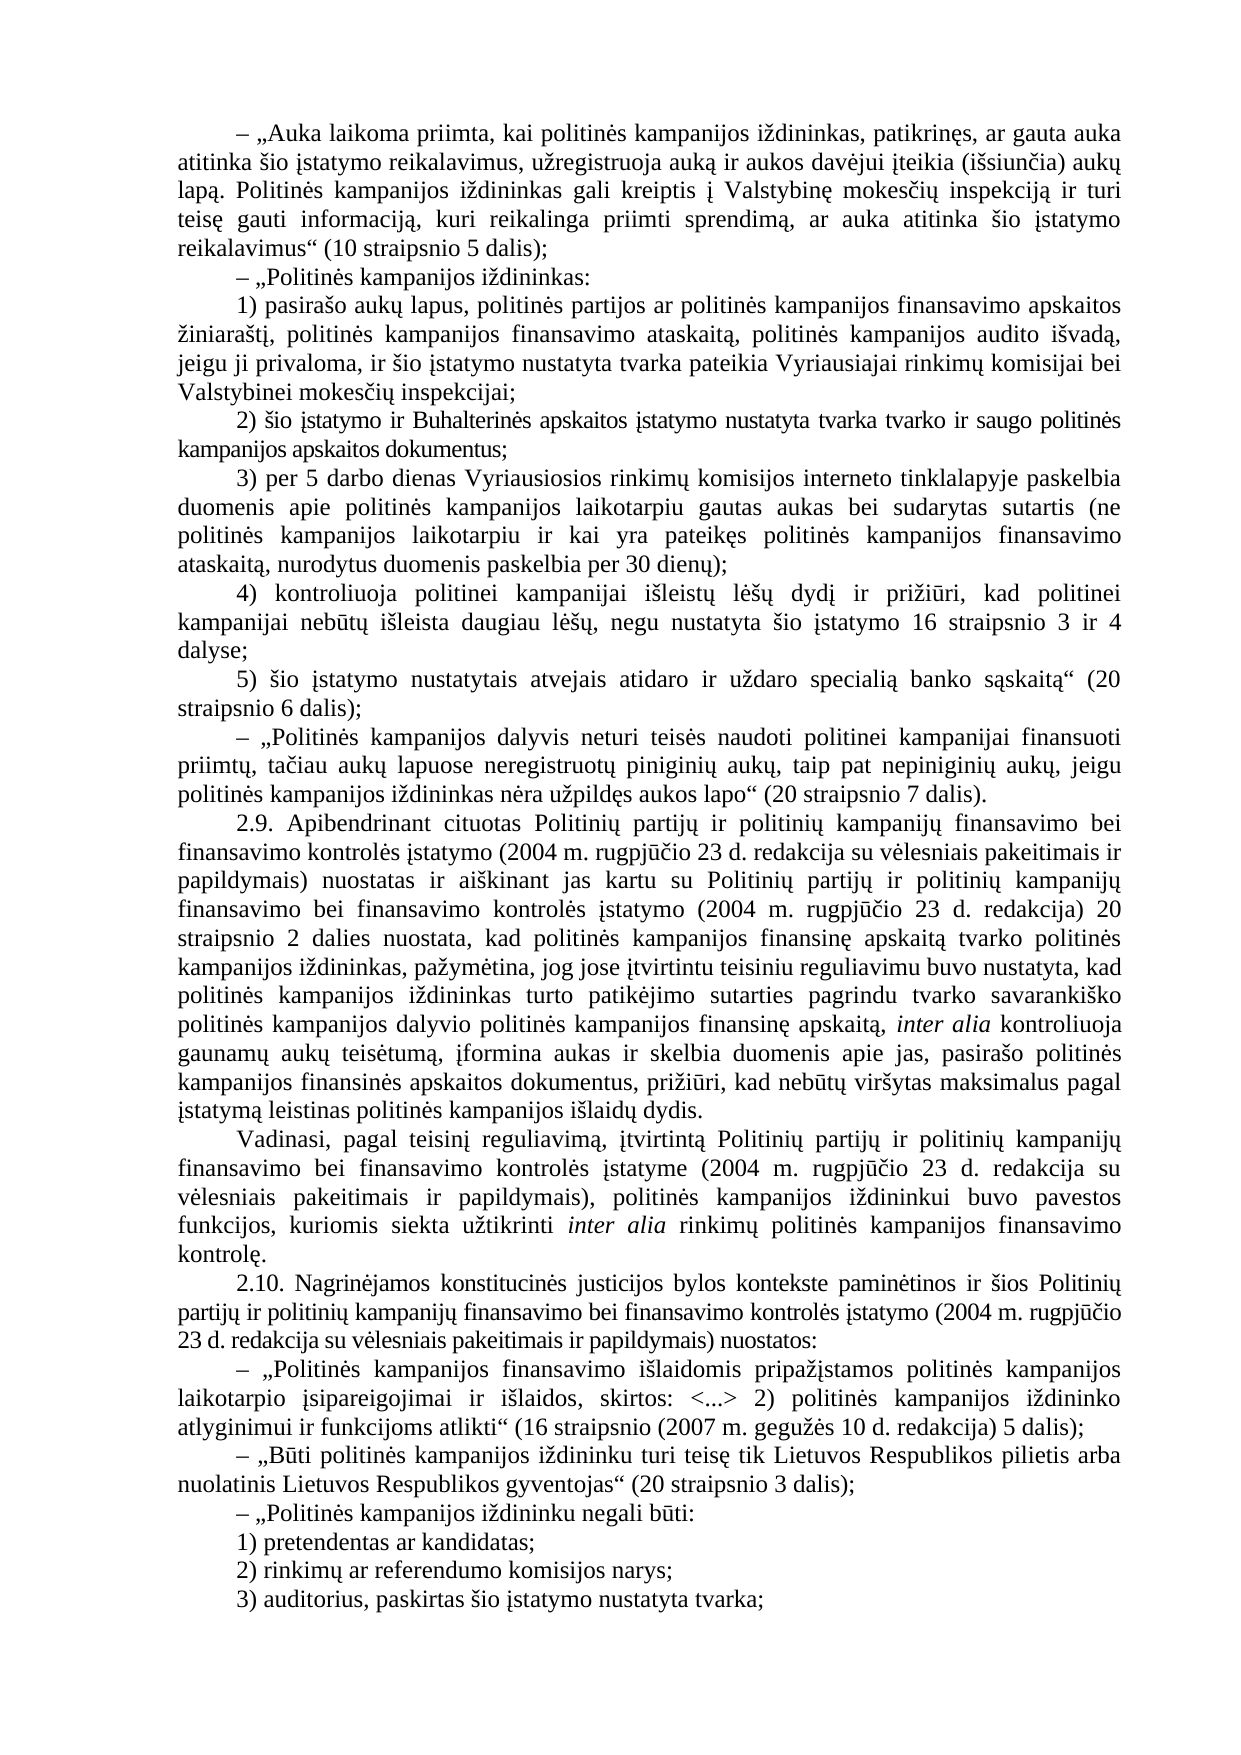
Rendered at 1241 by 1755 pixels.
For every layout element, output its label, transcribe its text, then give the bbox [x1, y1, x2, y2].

text 4) kontroliuoja politinei kampanijai išleistų lėšų dydį ir prižiūri, kad politinei kampanijai nebūtų išleista daugiau lėšų, negu nustatyta šio įstatymo 16 straipsnio 3 ir 4 dalyse; [177, 578, 1122, 664]
text 3) per 5 darbo dienas Vyriausiosios rinkimų komisijos interneto tinklalapyje paskelbia duomenis apie politinės kampanijos laikotarpiu gautas aukas bei sudarytas sutartis (ne politinės kampanijos laikotarpiu ir kai yra pateikęs politinės kampanijos finansavimo ataskaitą, nurodytus duomenis paskelbia per 30 dienų); [177, 463, 1122, 578]
text 1) pasirašo aukų lapus, politinės partijos ar politinės kampanijos finansavimo apskaitos žiniaraštį, politinės kampanijos finansavimo ataskaitą, politinės kampanijos audito išvadą, jeigu ji privaloma, ir šio įstatymo nustatyta tvarka pateikia Vyriausiajai rinkimų komisijai bei Valstybinei mokesčių inspekcijai; [177, 291, 1122, 406]
text – „Auka laikoma priimta, kai politinės kampanijos iždininkas, patikrinęs, ar gauta auka atitinka šio įstatymo reikalavimus, užregistruoja auką ir aukos davėjui įteikia (išsiunčia) aukų lapą. Politinės kampanijos iždininkas gali kreiptis į Valstybinę mokesčių inspekciją ir turi teisę gauti informaciją, kuri reikalinga priimti sprendimą, ar auka atitinka šio įstatymo reikalavimus“ (10 straipsnio 5 dalis); [177, 118, 1122, 262]
text Vadinasi, pagal teisinį reguliavimą, įtvirtintą Politinių partijų ir politinių kampanijų finansavimo bei finansavimo kontrolės įstatyme (2004 m. rugpjūčio 23 d. redakcija su vėlesniais pakeitimais ir papildymais), politinės kampanijos iždininkui buvo pavestos funkcijos, kuriomis siekta užtikrinti inter alia rinkimų politinės kampanijos finansavimo kontrolę. [177, 1124, 1122, 1268]
text – „Politinės kampanijos dalyvis neturi teisės naudoti politinei kampanijai finansuoti priimtų, tačiau aukų lapuose neregistruotų piniginių aukų, taip pat nepiniginių aukų, jeigu politinės kampanijos iždininkas nėra užpildęs aukos lapo“ (20 straipsnio 7 dalis). [177, 722, 1122, 808]
text 2) šio įstatymo ir Buhalterinės apskaitos įstatymo nustatyta tvarka tvarko ir saugo politinės kampanijos apskaitos dokumentus; [177, 406, 1122, 463]
text 3) auditorius, paskirtas šio įstatymo nustatyta tvarka; [177, 1584, 1122, 1613]
text – „Būti politinės kampanijos iždininku turi teisę tik Lietuvos Respublikos pilietis arba nuolatinis Lietuvos Respublikos gyventojas“ (20 straipsnio 3 dalis); [177, 1441, 1122, 1498]
text – „Politinės kampanijos iždininku negali būti: [177, 1498, 1122, 1527]
text 2.9. Apibendrinant cituotas Politinių partijų ir politinių kampanijų finansavimo bei finansavimo kontrolės įstatymo (2004 m. rugpjūčio 23 d. redakcija su vėlesniais pakeitimais ir papildymais) nuostatas ir aiškinant jas kartu su Politinių partijų ir politinių kampanijų finansavimo bei finansavimo kontrolės įstatymo (2004 m. rugpjūčio 23 d. redakcija) 20 straipsnio 2 dalies nuostata, kad politinės kampanijos finansinę apskaitą tvarko politinės kampanijos iždininkas, pažymėtina, jog jose įtvirtintu teisiniu reguliavimu buvo nustatyta, kad politinės kampanijos iždininkas turto patikėjimo sutarties pagrindu tvarko savarankiško politinės kampanijos dalyvio politinės kampanijos finansinę apskaitą, inter alia kontroliuoja gaunamų aukų teisėtumą, įformina aukas ir skelbia duomenis apie jas, pasirašo politinės kampanijos finansinės apskaitos dokumentus, prižiūri, kad nebūtų viršytas maksimalus pagal įstatymą leistinas politinės kampanijos išlaidų dydis. [177, 808, 1122, 1124]
text 2.10. Nagrinėjamos konstitucinės justicijos bylos kontekste paminėtinos ir šios Politinių partijų ir politinių kampanijų finansavimo bei finansavimo kontrolės įstatymo (2004 m. rugpjūčio 23 d. redakcija su vėlesniais pakeitimais ir papildymais) nuostatos: [177, 1268, 1122, 1354]
text 1) pretendentas ar kandidatas; [177, 1527, 1122, 1556]
text 2) rinkimų ar referendumo komisijos narys; [177, 1556, 1122, 1584]
text 5) šio įstatymo nustatytais atvejais atidaro ir uždaro specialią banko sąskaitą“ (20 straipsnio 6 dalis); [177, 664, 1122, 722]
text – „Politinės kampanijos iždininkas: [177, 262, 1122, 291]
text – „Politinės kampanijos finansavimo išlaidomis pripažįstamos politinės kampanijos laikotarpio įsipareigojimai ir išlaidos, skirtos: <...> 2) politinės kampanijos iždininko atlyginimui ir funkcijoms atlikti“ (16 straipsnio (2007 m. gegužės 10 d. redakcija) 5 dalis); [177, 1354, 1122, 1441]
